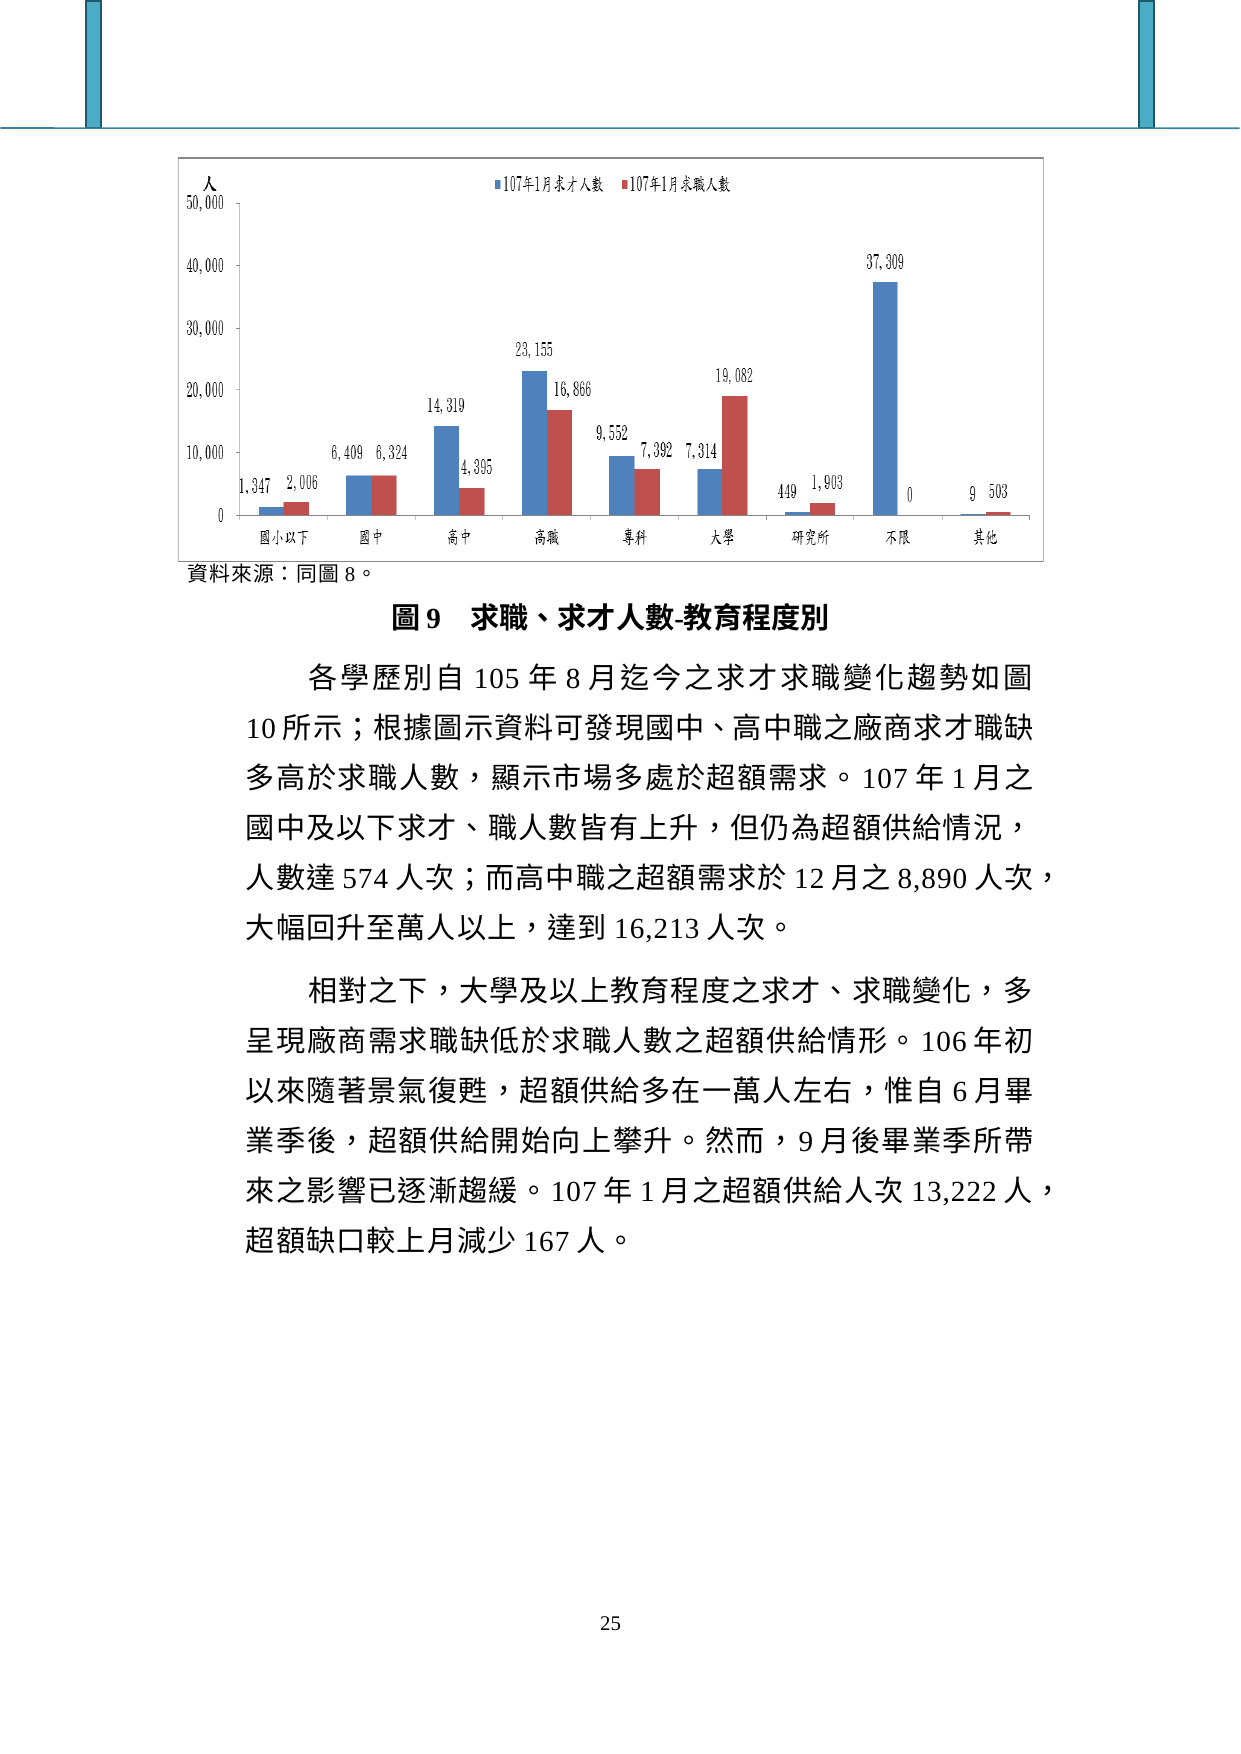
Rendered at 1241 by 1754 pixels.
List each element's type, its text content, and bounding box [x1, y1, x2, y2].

picture [177, 157, 1044, 562]
text 圖9 求職、求才人數-教育程度別 [187, 599, 1033, 636]
text 各學歷別自105年8月迄今之求才求職變化趨勢如圖10所示；根據圖示資料可發現國中、高中職之廠商求才職缺多高於求職人數，顯示市場多處於超額需求。107年1月之國中及以下求才、職人數皆有上升，但仍為超額供給情況，人數達574人次；而高中職之超額需求於12月之8,890人次，大幅回升至萬人以上，達到16,213人次。 [246, 649, 1033, 949]
text 相對之下，大學及以上教育程度之求才、求職變化，多呈現廠商需求職缺低於求職人數之超額供給情形。106年初以來隨著景氣復甦，超額供給多在一萬人左右，惟自6月畢業季後，超額供給開始向上攀升。然而，9月後畢業季所帶來之影響已逐漸趨緩。107年1月之超額供給人次13,222人，超額缺口較上月減少167人。 [246, 961, 1033, 1261]
text 資料來源：同圖8。 [187, 562, 1033, 586]
text [187, 144, 1033, 157]
